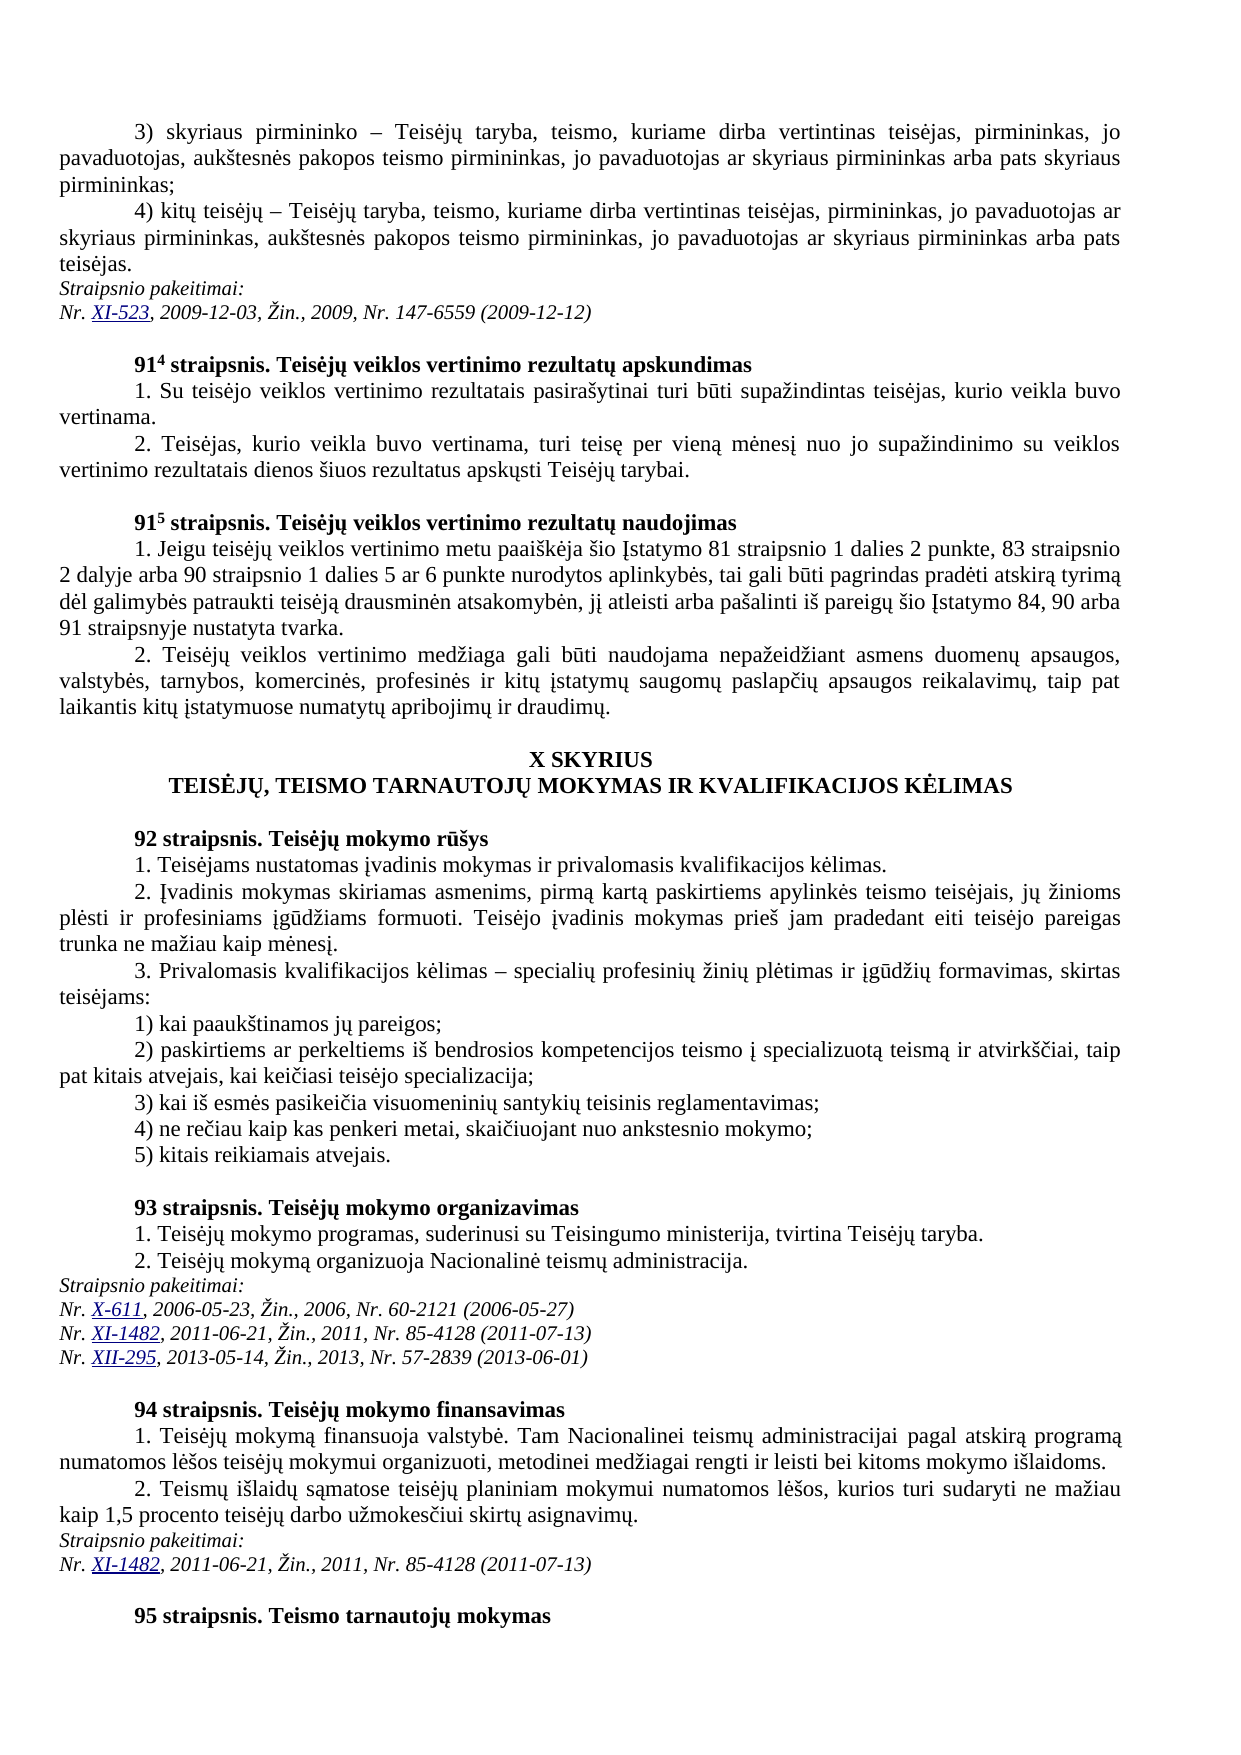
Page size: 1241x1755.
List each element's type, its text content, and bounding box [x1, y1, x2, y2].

text Nr. XI-1482, 2011-06-21, Žin., 2011, Nr. 85-4128 (2011-07-13) [59, 1552, 1122, 1576]
text 5) kitais reikiamais atvejais. [59, 1141, 1122, 1168]
text 1. Jeigu teisėjų veiklos vertinimo metu paaiškėja šio Įstatymo 81 straipsnio 1 dalies 2 punkte, 83 straipsnio 2 dalyje arba 90 straipsnio 1 dalies 5 ar 6 punkte nurodytos aplinkybės, tai gali būti pagrindas pradėti atskirą tyrimą dėl galimybės patraukti teisėją drausminėn atsakomybėn, jį atleisti arba pašalinti iš pareigų šio Įstatymo 84, 90 arba 91 straipsnyje nustatyta tvarka. [59, 535, 1122, 641]
text 2. Teisėjų veiklos vertinimo medžiaga gali būti naudojama nepažeidžiant asmens duomenų apsaugos, valstybės, tarnybos, komercinės, profesinės ir kitų įstatymų saugomų paslapčių apsaugos reikalavimų, taip pat laikantis kitų įstatymuose numatytų apribojimų ir draudimų. [59, 641, 1122, 720]
text 1. Su teisėjo veiklos vertinimo rezultatais pasirašytinai turi būti supažindintas teisėjas, kurio veikla buvo vertinama. [59, 377, 1122, 430]
text 914 straipsnis. Teisėjų veiklos vertinimo rezultatų apskundimas [59, 351, 1122, 377]
text 95 straipsnis. Teismo tarnautojų mokymas [59, 1602, 1122, 1628]
text 94 straipsnis. Teisėjų mokymo finansavimas [59, 1396, 1122, 1422]
text 2. Teisėjas, kurio veikla buvo vertinama, turi teisę per vieną mėnesį nuo jo supažindinimo su veiklos vertinimo rezultatais dienos šiuos rezultatus apskųsti Teisėjų tarybai. [59, 430, 1122, 482]
text Nr. XI-523, 2009-12-03, Žin., 2009, Nr. 147-6559 (2009-12-12) [59, 300, 1122, 324]
text 3) kai iš esmės pasikeičia visuomeninių santykių teisinis reglamentavimas; [59, 1089, 1122, 1115]
text 92 straipsnis. Teisėjų mokymo rūšys [59, 825, 1122, 851]
text 1) kai paaukštinamos jų pareigos; [59, 1009, 1122, 1036]
text 915 straipsnis. Teisėjų veiklos vertinimo rezultatų naudojimas [59, 509, 1122, 535]
text 1. Teisėjų mokymą finansuoja valstybė. Tam Nacionalinei teismų administracijai pagal atskirą programą numatomos lėšos teisėjų mokymui organizuoti, metodinei medžiagai rengti ir leisti bei kitoms mokymo išlaidoms. [59, 1422, 1122, 1475]
text 1. Teisėjams nustatomas įvadinis mokymas ir privalomasis kvalifikacijos kėlimas. [59, 851, 1122, 878]
text 3. Privalomasis kvalifikacijos kėlimas – specialių profesinių žinių plėtimas ir įgūdžių formavimas, skirtas teisėjams: [59, 957, 1122, 1009]
text Nr. X-611, 2006-05-23, Žin., 2006, Nr. 60-2121 (2006-05-27) [59, 1297, 1122, 1321]
text 4) ne rečiau kaip kas penkeri metai, skaičiuojant nuo ankstesnio mokymo; [59, 1115, 1122, 1141]
text TEISĖJŲ, TEISMO TARNAUTOJŲ MOKYMAS IR KVALIFIKACIJOS KĖLIMAS [59, 772, 1122, 799]
text 2. Įvadinis mokymas skiriamas asmenims, pirmą kartą paskirtiems apylinkės teismo teisėjais, jų žinioms plėsti ir profesiniams įgūdžiams formuoti. Teisėjo įvadinis mokymas prieš jam pradedant eiti teisėjo pareigas trunka ne mažiau kaip mėnesį. [59, 878, 1122, 957]
text 2) paskirtiems ar perkeltiems iš bendrosios kompetencijos teismo į specializuotą teismą ir atvirkščiai, taip pat kitais atvejais, kai keičiasi teisėjo specializacija; [59, 1036, 1122, 1089]
text 93 straipsnis. Teisėjų mokymo organizavimas [59, 1194, 1122, 1220]
text Nr. XII-295, 2013-05-14, Žin., 2013, Nr. 57-2839 (2013-06-01) [59, 1345, 1122, 1369]
text Nr. XI-1482, 2011-06-21, Žin., 2011, Nr. 85-4128 (2011-07-13) [59, 1321, 1122, 1345]
text 2. Teisėjų mokymą organizuoja Nacionalinė teismų administracija. [59, 1247, 1122, 1273]
text 1. Teisėjų mokymo programas, suderinusi su Teisingumo ministerija, tvirtina Teisėjų taryba. [59, 1220, 1122, 1247]
subtitle X SKYRIUS [59, 746, 1122, 772]
text Straipsnio pakeitimai: [59, 276, 1122, 300]
text 3) skyriaus pirmininko – Teisėjų taryba, teismo, kuriame dirba vertintinas teisėjas, pirmininkas, jo pavaduotojas, aukštesnės pakopos teismo pirmininkas, jo pavaduotojas ar skyriaus pirmininkas arba pats skyriaus pirmininkas; [59, 118, 1122, 197]
text 2. Teismų išlaidų sąmatose teisėjų planiniam mokymui numatomos lėšos, kurios turi sudaryti ne mažiau kaip 1,5 procento teisėjų darbo užmokesčiui skirtų asignavimų. [59, 1475, 1122, 1527]
text Straipsnio pakeitimai: [59, 1273, 1122, 1297]
text 4) kitų teisėjų – Teisėjų taryba, teismo, kuriame dirba vertintinas teisėjas, pirmininkas, jo pavaduotojas ar skyriaus pirmininkas, aukštesnės pakopos teismo pirmininkas, jo pavaduotojas ar skyriaus pirmininkas arba pats teisėjas. [59, 197, 1122, 276]
text Straipsnio pakeitimai: [59, 1527, 1122, 1552]
